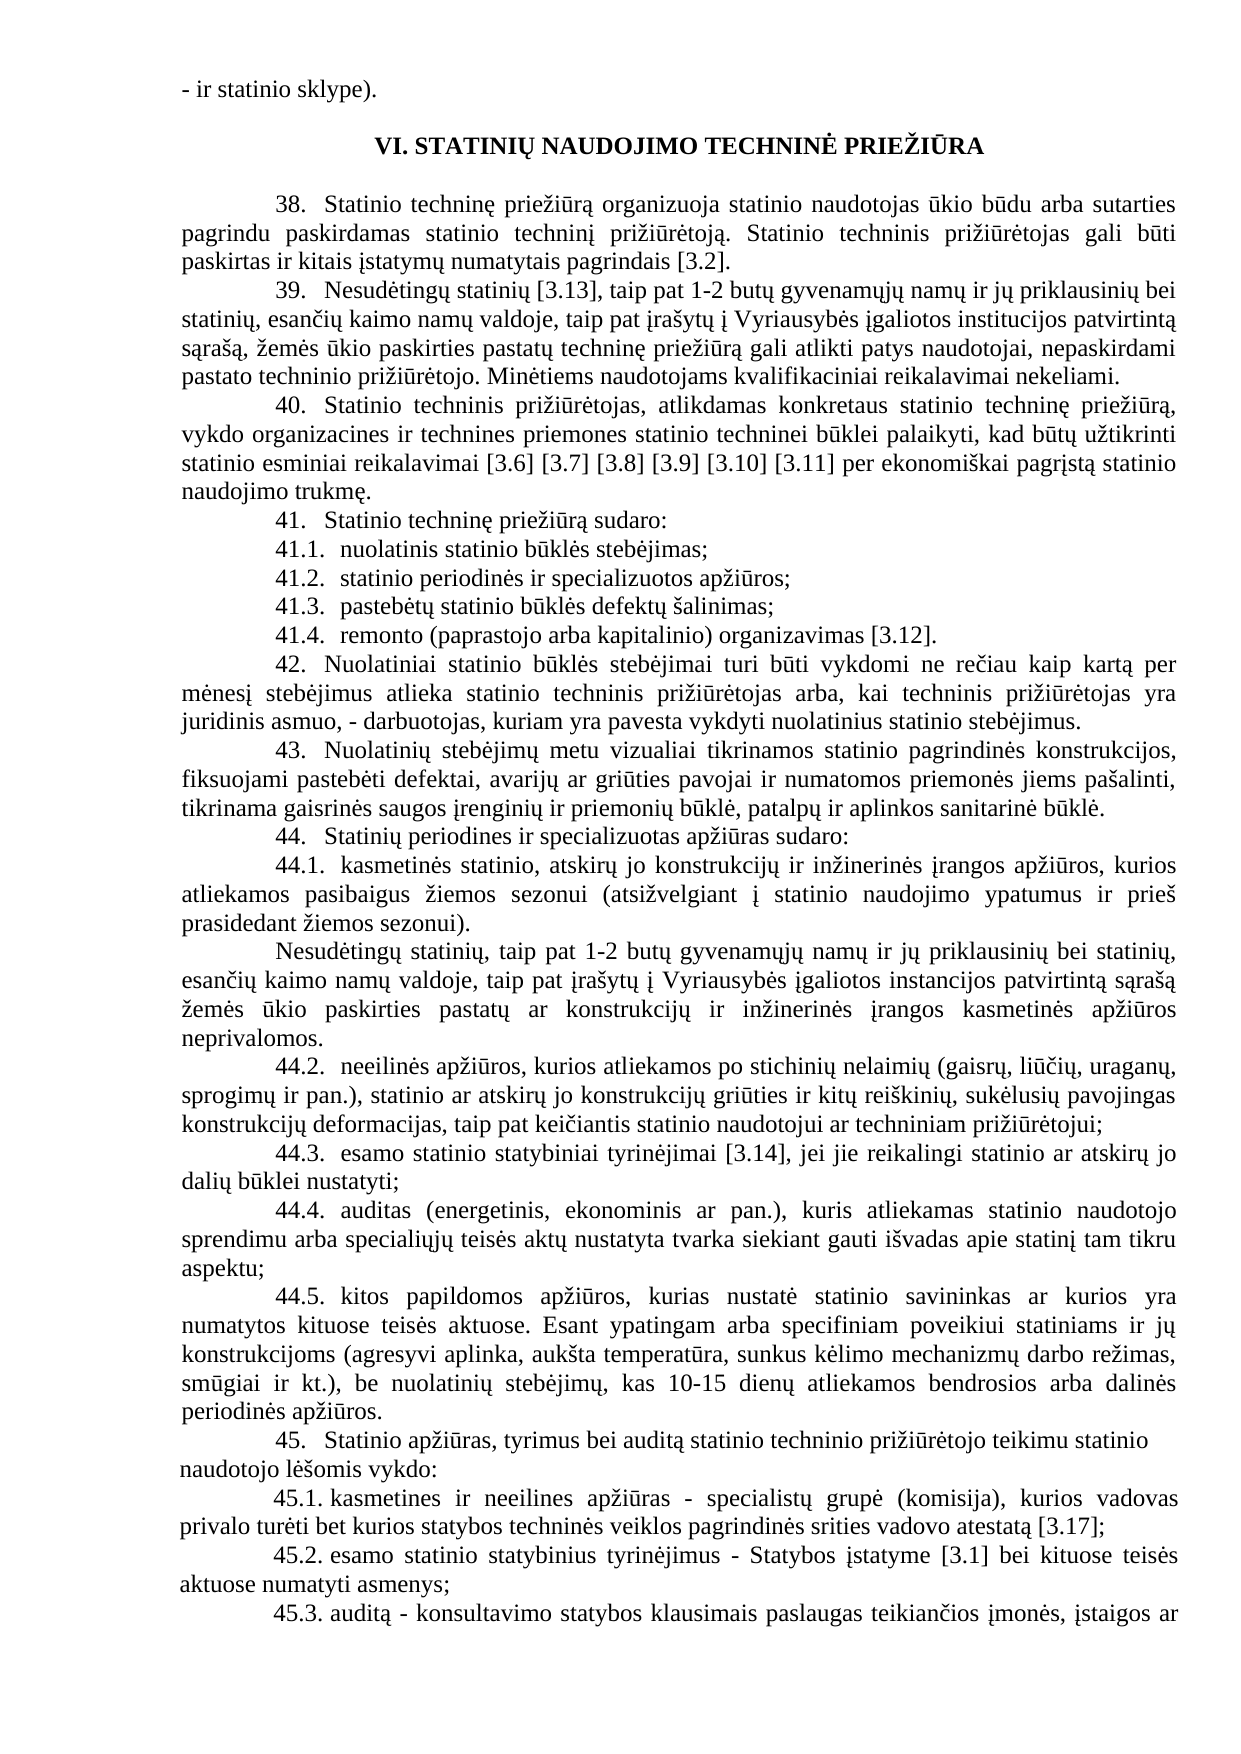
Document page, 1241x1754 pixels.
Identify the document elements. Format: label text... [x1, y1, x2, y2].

text 45. Statinio apžiūras, tyrimus bei auditą statinio techninio prižiūrėtojo teikimu statinio [181, 1425, 1181, 1454]
text - ir statinio sklype). [181, 74, 1177, 103]
text 40. Statinio techninis prižiūrėtojas, atlikdamas konkretaus statinio techninę priežiūrą, vykdo organizacines ir technines priemones statinio techninei būklei palaikyti, kad būtų užtikrinti statinio esminiai reikalavimai [3.6] [3.7] [3.8] [3.9] [3.10] [3.11] per ekonomiškai pagrįstą statinio naudojimo trukmę. [181, 390, 1177, 505]
text 44.5. kitos papildomos apžiūros, kurias nustatė statinio savininkas ar kurios yra numatytos kituose teisės aktuose. Esant ypatingam arba specifiniam poveikiui statiniams ir jų konstrukcijoms (agresyvi aplinka, aukšta temperatūra, sunkus kėlimo mechanizmų darbo režimas, smūgiai ir kt.), be nuolatinių stebėjimų, kas 10-15 dienų atliekamos bendrosios arba dalinės periodinės apžiūros. [181, 1281, 1177, 1425]
text 41.1. nuolatinis statinio būklės stebėjimas; [181, 534, 1181, 563]
text 41.4. remonto (paprastojo arba kapitalinio) organizavimas [3.12]. [181, 620, 1181, 649]
text 44. Statinių periodines ir specializuotas apžiūras sudaro: [181, 821, 1181, 850]
text VI. STATINIŲ NAUDOJIMO TECHNINĖ PRIEŽIŪRA [177, 131, 1181, 160]
text 39. Nesudėtingų statinių [3.13], taip pat 1-2 butų gyvenamųjų namų ir jų priklausinių bei statinių, esančių kaimo namų valdoje, taip pat įrašytų į Vyriausybės įgaliotos institucijos patvirtintą sąrašą, žemės ūkio paskirties pastatų techninę priežiūrą gali atlikti patys naudotojai, nepaskirdami pastato techninio prižiūrėtojo. Minėtiems naudotojams kvalifikaciniai reikalavimai nekeliami. [181, 275, 1177, 390]
text 44.2. neeilinės apžiūros, kurios atliekamos po stichinių nelaimių (gaisrų, liūčių, uraganų, sprogimų ir pan.), statinio ar atskirų jo konstrukcijų griūties ir kitų reiškinių, sukėlusių pavojingas konstrukcijų deformacijas, taip pat keičiantis statinio naudotojui ar techniniam prižiūrėtojui; [181, 1051, 1177, 1138]
text 44.1. kasmetinės statinio, atskirų jo konstrukcijų ir inžinerinės įrangos apžiūros, kurios atliekamos pasibaigus žiemos sezonui (atsižvelgiant į statinio naudojimo ypatumus ir prieš prasidedant žiemos sezonui). [181, 850, 1177, 936]
text 45.3. auditą - konsultavimo statybos klausimais paslaugas teikiančios įmonės, įstaigos ar [179, 1598, 1179, 1626]
text 45.2. esamo statinio statybinius tyrinėjimus - Statybos įstatyme [3.1] bei kituose teisės aktuose numatyti asmenys; [179, 1540, 1179, 1598]
text 44.4. auditas (energetinis, ekonominis ar pan.), kuris atliekamas statinio naudotojo sprendimu arba specialiųjų teisės aktų nustatyta tvarka siekiant gauti išvadas apie statinį tam tikru aspektu; [181, 1195, 1177, 1281]
text 41.3. pastebėtų statinio būklės defektų šalinimas; [181, 591, 1181, 620]
text Nesudėtingų statinių, taip pat 1-2 butų gyvenamųjų namų ir jų priklausinių bei statinių, esančių kaimo namų valdoje, taip pat įrašytų į Vyriausybės įgaliotos instancijos patvirtintą sąrašą žemės ūkio paskirties pastatų ar konstrukcijų ir inžinerinės įrangos kasmetinės apžiūros neprivalomos. [181, 936, 1177, 1051]
text 44.3. esamo statinio statybiniai tyrinėjimai [3.14], jei jie reikalingi statinio ar atskirų jo dalių būklei nustatyti; [181, 1138, 1177, 1195]
text naudotojo lėšomis vykdo: [179, 1454, 1181, 1483]
text 43. Nuolatinių stebėjimų metu vizualiai tikrinamos statinio pagrindinės konstrukcijos, fiksuojami pastebėti defektai, avarijų ar griūties pavojai ir numatomos priemonės jiems pašalinti, tikrinama gaisrinės saugos įrenginių ir priemonių būklė, patalpų ir aplinkos sanitarinė būklė. [181, 735, 1177, 821]
text 41. Statinio techninę priežiūrą sudaro: [181, 505, 1181, 534]
text 41.2. statinio periodinės ir specializuotos apžiūros; [181, 563, 1181, 591]
text 45.1. kasmetines ir neeilines apžiūras - specialistų grupė (komisija), kurios vadovas privalo turėti bet kurios statybos techninės veiklos pagrindinės srities vadovo atestatą [3.17]; [179, 1483, 1179, 1540]
text 42. Nuolatiniai statinio būklės stebėjimai turi būti vykdomi ne rečiau kaip kartą per mėnesį stebėjimus atlieka statinio techninis prižiūrėtojas arba, kai techninis prižiūrėtojas yra juridinis asmuo, - darbuotojas, kuriam yra pavesta vykdyti nuolatinius statinio stebėjimus. [181, 649, 1177, 735]
text 38. Statinio techninę priežiūrą organizuoja statinio naudotojas ūkio būdu arba sutarties pagrindu paskirdamas statinio techninį prižiūrėtoją. Statinio techninis prižiūrėtojas gali būti paskirtas ir kitais įstatymų numatytais pagrindais [3.2]. [181, 189, 1177, 275]
